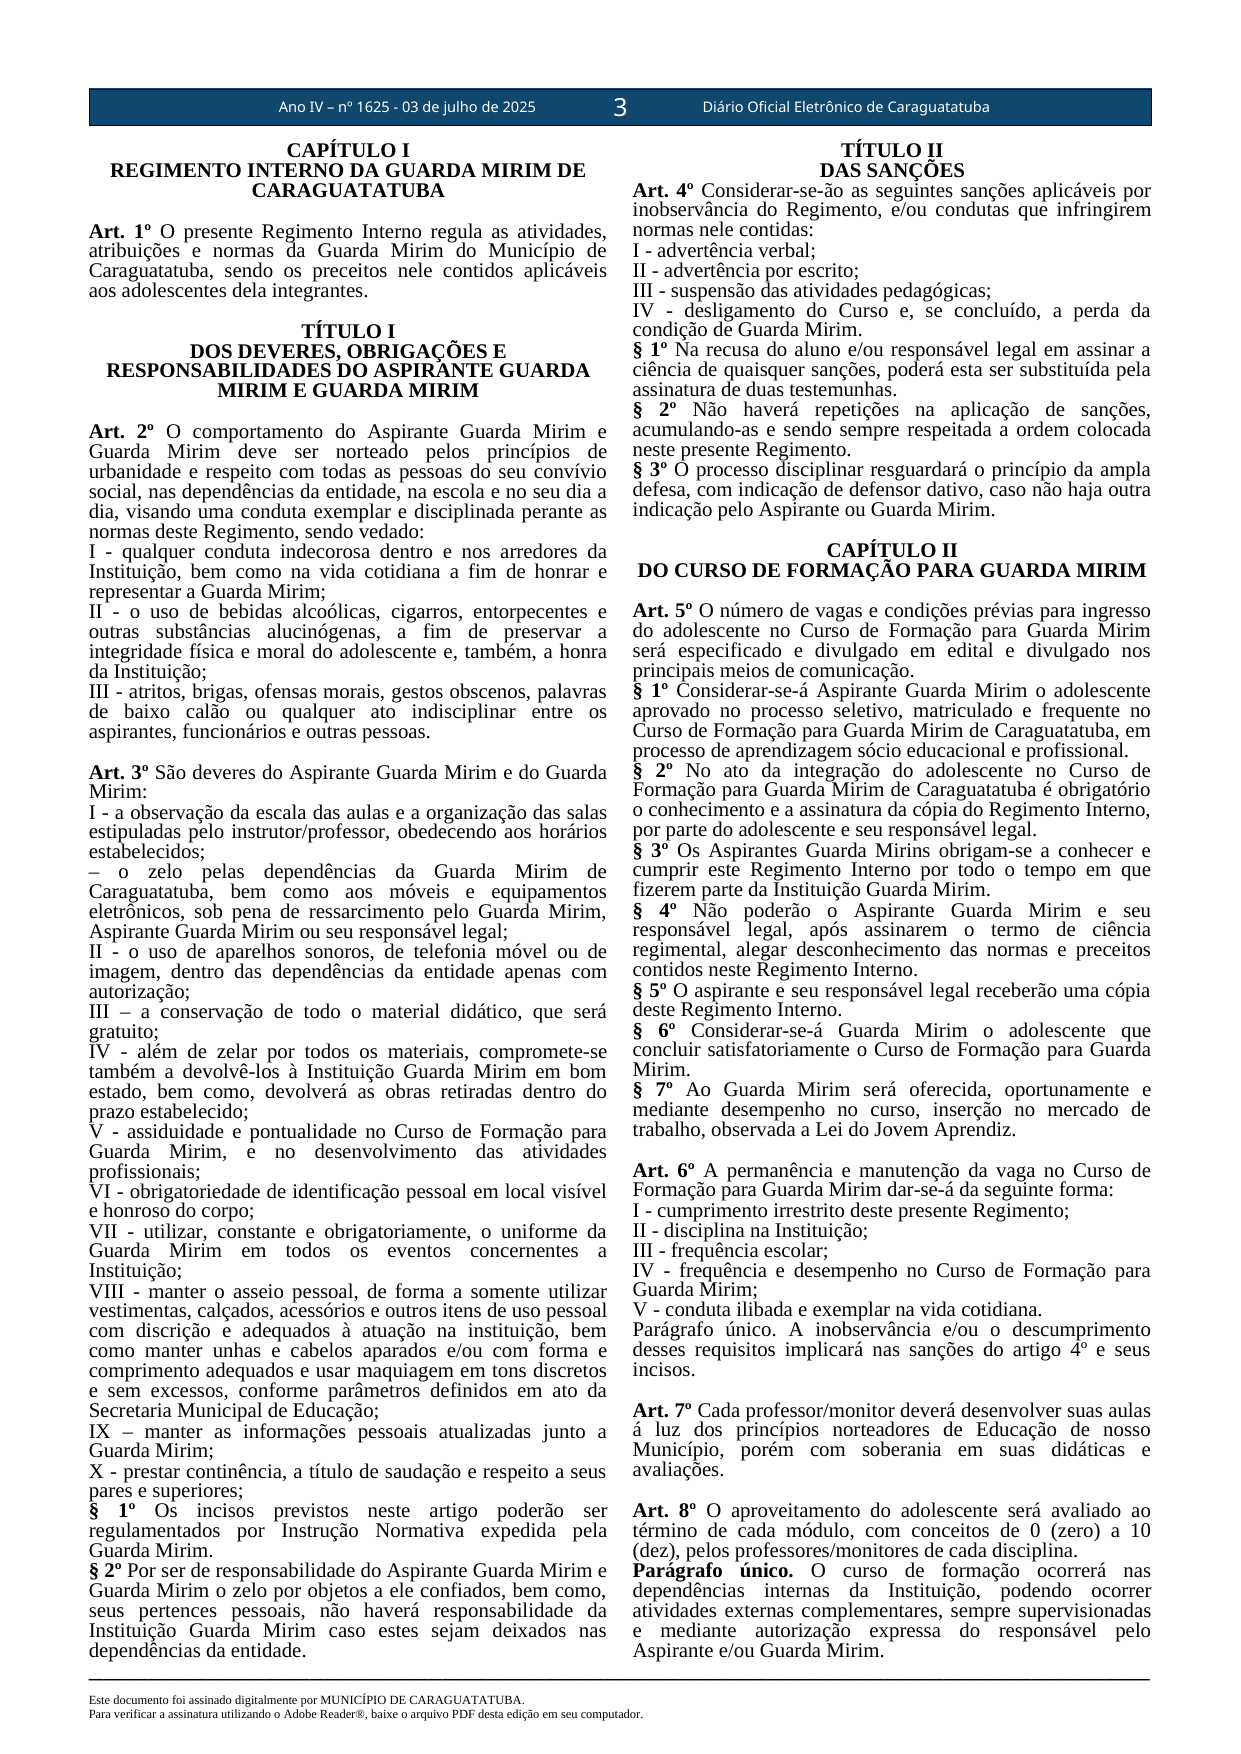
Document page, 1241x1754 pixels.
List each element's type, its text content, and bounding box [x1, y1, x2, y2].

text § 6º Considerar-se-á Guarda Mirim o adolescente que concluir satisfatoriamente o Curso de Formação para Guarda Mirim. [632, 1021, 1152, 1081]
text § 1º Considerar-se-á Aspirante Guarda Mirim o adolescente aprovado no processo seletivo, matriculado e frequente no Curso de Formação para Guarda Mirim de Caraguatatuba, em processo de aprendizagem sócio educacional e profissional. [632, 682, 1152, 762]
text II - o uso de bebidas alcoólicas, cigarros, entorpecentes e outras substâncias alucinógenas, a fim de preservar a integridade física e moral do adolescente e, também, a honra da Instituição; [88, 603, 608, 683]
text VII - utilizar, constante e obrigatoriamente, o uniforme da Guarda Mirim em todos os eventos concernentes a Instituição; [88, 1222, 608, 1282]
text II - disciplina na Instituição; [632, 1221, 1152, 1241]
text DO CURSO DE FORMAÇÃO PARA GUARDA MIRIM [632, 561, 1152, 581]
text CAPÍTULO II [632, 541, 1152, 561]
text DAS SANÇÕES [632, 162, 1152, 182]
text Art. 2º O comportamento do Aspirante Guarda Mirim e Guarda Mirim deve ser norteado pelos princípios de urbanidade e respeito com todas as pessoas do seu convívio social, nas dependências da entidade, na escola e no seu dia a dia, visando uma conduta exemplar e disciplinada perante as normas deste Regimento, sendo vedado: [88, 423, 608, 543]
text CAPÍTULO I [88, 142, 608, 162]
text § 4º Não poderão o Aspirante Guarda Mirim e seu responsável legal, após assinarem o termo de ciência regimental, alegar desconhecimento das normas e preceitos contidos neste Regimento Interno. [632, 901, 1152, 981]
text § 3º O processo disciplinar resguardará o princípio da ampla defesa, com indicação de defensor dativo, caso não haja outra indicação pelo Aspirante ou Guarda Mirim. [632, 461, 1152, 521]
text § 1º Os incisos previstos neste artigo poderão ser regulamentados por Instrução Normativa expedida pela Guarda Mirim. [88, 1502, 608, 1562]
text TÍTULO I [88, 323, 608, 343]
text II - advertência por escrito; [632, 261, 1152, 281]
text § 2º Não haverá repetições na aplicação de sanções, acumulando-as e sendo sempre respeitada a ordem colocada neste presente Regimento. [632, 401, 1152, 461]
text IV - além de zelar por todos os materiais, compromete-se também a devolvê-los à Instituição Guarda Mirim em bom estado, bem como, devolverá as obras retiradas dentro do prazo estabelecido; [88, 1043, 608, 1123]
text III - atritos, brigas, ofensas morais, gestos obscenos, palavras de baixo calão ou qualquer ato indisciplinar entre os aspirantes, funcionários e outras pessoas. [88, 683, 608, 743]
text Art. 6º A permanência e manutenção da vaga no Curso de Formação para Guarda Mirim dar-se-á da seguinte forma: [632, 1162, 1152, 1201]
text V - conduta ilibada e exemplar na vida cotidiana. [632, 1301, 1152, 1321]
text § 3º Os Aspirantes Guarda Mirins obrigam-se a conhecer e cumprir este Regimento Interno por todo o tempo em que fizerem parte da Instituição Guarda Mirim. [632, 841, 1152, 901]
text § 2º Por ser de responsabilidade do Aspirante Guarda Mirim e Guarda Mirim o zelo por objetos a ele confiados, bem como, seus pertences pessoais, não haverá responsabilidade da Instituição Guarda Mirim caso estes sejam deixados nas dependências da entidade. [88, 1562, 608, 1662]
text REGIMENTO INTERNO DA GUARDA MIRIM DE CARAGUATATUBA [88, 162, 608, 202]
text IV - frequência e desempenho no Curso de Formação para Guarda Mirim; [632, 1261, 1152, 1301]
text VIII - manter o asseio pessoal, de forma a somente utilizar vestimentas, calçados, acessórios e outros itens de uso pessoal com discrição e adequados à atuação na instituição, bem como manter unhas e cabelos aparados e/ou com forma e comprimento adequados e usar maquiagem em tons discretos e sem excessos, conforme parâmetros definidos em ato da Secretaria Municipal de Educação; [88, 1282, 608, 1422]
text I - cumprimento irrestrito deste presente Regimento; [632, 1201, 1152, 1221]
text Art. 4º Considerar-se-ão as seguintes sanções aplicáveis por inobservância do Regimento, e/ou condutas que infringirem normas nele contidas: [632, 182, 1152, 241]
text DOS DEVERES, OBRIGAÇÕES E RESPONSABILIDADES DO ASPIRANTE GUARDA MIRIM E GUARDA MIRIM [88, 343, 608, 402]
text § 5º O aspirante e seu responsável legal receberão uma cópia deste Regimento Interno. [632, 981, 1152, 1021]
text § 1º Na recusa do aluno e/ou responsável legal em assinar a ciência de quaisquer sanções, poderá esta ser substituída pela assinatura de duas testemunhas. [632, 341, 1152, 401]
text III – a conservação de todo o material didático, que será gratuito; [88, 1003, 608, 1043]
text I - a observação da escala das aulas e a organização das salas estipuladas pelo instrutor/professor, obedecendo aos horários estabelecidos; [88, 803, 608, 863]
text V - assiduidade e pontualidade no Curso de Formação para Guarda Mirim, e no desenvolvimento das atividades profissionais; [88, 1123, 608, 1183]
text I - advertência verbal; [632, 241, 1152, 261]
text § 2º No ato da integração do adolescente no Curso de Formação para Guarda Mirim de Caraguatatuba é obrigatório o conhecimento e a assinatura da cópia do Regimento Interno, por parte do adolescente e seu responsável legal. [632, 762, 1152, 841]
text X - prestar continência, a título de saudação e respeito a seus pares e superiores; [88, 1462, 608, 1502]
text Art. 8º O aproveitamento do adolescente será avaliado ao término de cada módulo, com conceitos de 0 (zero) a 10 (dez), pelos professores/monitores de cada disciplina. [632, 1502, 1152, 1562]
text Parágrafo único. A inobservância e/ou o descumprimento desses requisitos implicará nas sanções do artigo 4º e seus incisos. [632, 1321, 1152, 1381]
text Parágrafo único. O curso de formação ocorrerá nas dependências internas da Instituição, podendo ocorrer atividades externas complementares, sempre supervisionadas e mediante autorização expressa do responsável pelo Aspirante e/ou Guarda Mirim. [632, 1562, 1152, 1662]
text Art. 1º O presente Regimento Interno regula as atividades, atribuições e normas da Guarda Mirim do Município de Caraguatatuba, sendo os preceitos nele contidos aplicáveis aos adolescentes dela integrantes. [88, 222, 608, 302]
text VI - obrigatoriedade de identificação pessoal em local visível e honroso do corpo; [88, 1183, 608, 1222]
text III - frequência escolar; [632, 1241, 1152, 1261]
text TÍTULO II [632, 142, 1152, 162]
text II - o uso de aparelhos sonoros, de telefonia móvel ou de imagem, dentro das dependências da entidade apenas com autorização; [88, 943, 608, 1003]
text § 7º Ao Guarda Mirim será oferecida, oportunamente e mediante desempenho no curso, inserção no mercado de trabalho, observada a Lei do Jovem Aprendiz. [632, 1081, 1152, 1141]
text Art. 5º O número de vagas e condições prévias para ingresso do adolescente no Curso de Formação para Guarda Mirim será especificado e divulgado em edital e divulgado nos principais meios de comunicação. [632, 602, 1152, 682]
text Art. 7º Cada professor/monitor deverá desenvolver suas aulas á luz dos princípios norteadores de Educação de nosso Município, porém com soberania em suas didáticas e avaliações. [632, 1401, 1152, 1481]
text IV - desligamento do Curso e, se concluído, a perda da condição de Guarda Mirim. [632, 301, 1152, 341]
text – o zelo pelas dependências da Guarda Mirim de Caraguatatuba, bem como aos móveis e equipamentos eletrônicos, sob pena de ressarcimento pelo Guarda Mirim, Aspirante Guarda Mirim ou seu responsável legal; [88, 863, 608, 943]
text Art. 3º São deveres do Aspirante Guarda Mirim e do Guarda Mirim: [88, 763, 608, 803]
text IX – manter as informações pessoais atualizadas junto a Guarda Mirim; [88, 1422, 608, 1462]
text I - qualquer conduta indecorosa dentro e nos arredores da Instituição, bem como na vida cotidiana a fim de honrar e representar a Guarda Mirim; [88, 543, 608, 603]
text III - suspensão das atividades pedagógicas; [632, 281, 1152, 301]
